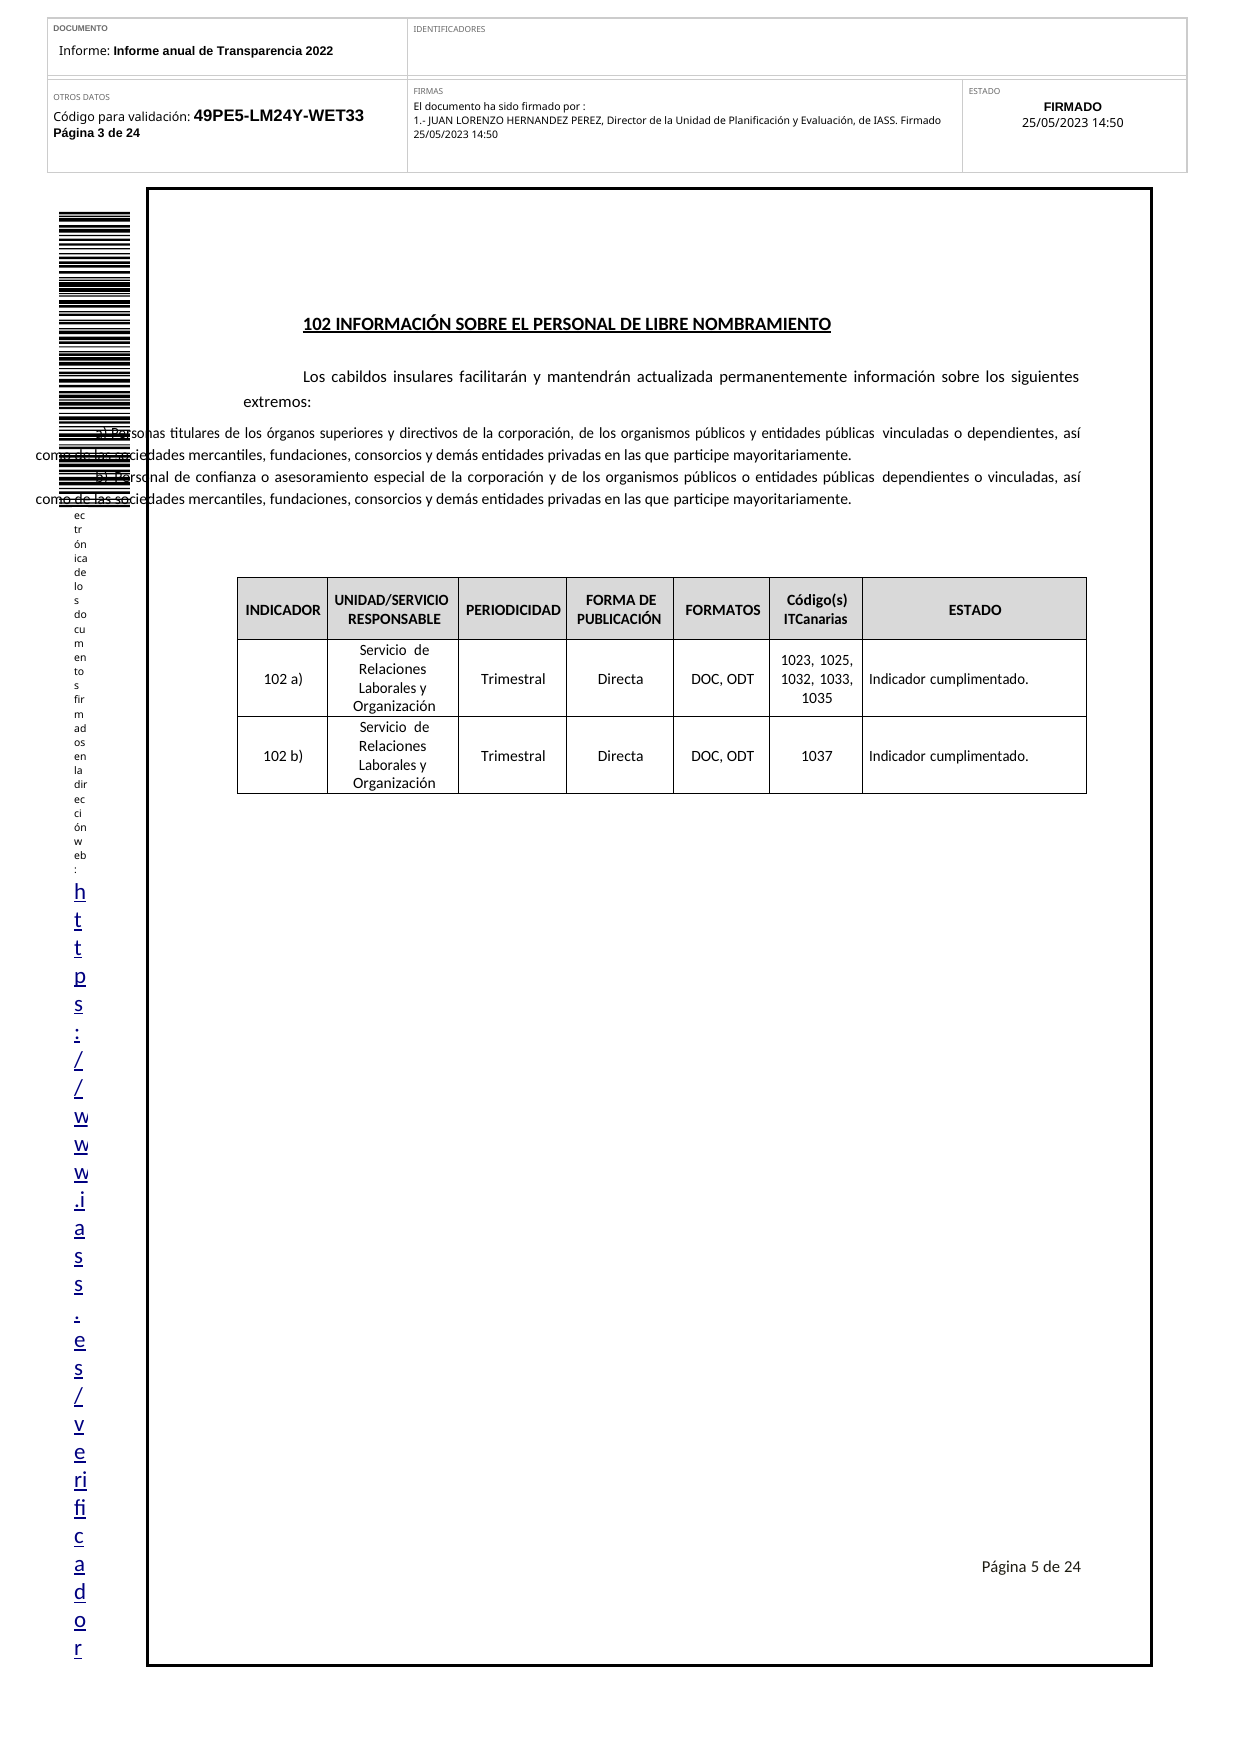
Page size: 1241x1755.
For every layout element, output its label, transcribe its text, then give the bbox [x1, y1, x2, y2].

list [1153, 312, 1201, 335]
table_cell Directa [567, 640, 673, 716]
table_cell Indicador cumplimentado. [863, 640, 1086, 716]
table_cell Trimestral [459, 717, 566, 793]
table_cell Indicador cumplimentado. [863, 717, 1086, 793]
text [88, 1557, 146, 1577]
table_cell DOC, ODT [674, 640, 769, 716]
table_header Código(s) ITCanarias [770, 578, 862, 639]
text Página 5 de 24 [149, 1557, 1081, 1577]
list Personal de confianza o asesoramiento especial de la corporación y de los organismos públicos o entidades públicas dependientes o vinculadas, así como de las sociedades mercantiles, fundaciones, consorcios y demás entidades privadas en las que participe mayoritariamente. [149, 467, 1081, 508]
table_header FORMATOS [674, 578, 769, 639]
table_cell 102 a) [238, 640, 327, 716]
table_header INDICADOR [238, 578, 327, 639]
list Personas titulares de los órganos superiores y directivos de la corporación, de los organismos públicos y entidades públicas vinculadas o dependientes, así como de las sociedades mercantiles, fundaciones, consorcios y demás entidades privadas en las que participe mayoritariamente. [149, 423, 1081, 464]
table_cell Trimestral [459, 640, 566, 716]
text Esta es una copia impresa del documento electrónico. El documento está FIRMADO. Mediante el código de verificación puede comprobar la validez de la firma electrónica de los documentos firmados en la dirección web: https://www.iass.es/verificador [74, 508, 88, 1120]
table_cell Directa [567, 717, 673, 793]
table_cell Servicio de Relaciones Laborales y Organización [328, 640, 458, 716]
text [35, 507, 88, 1671]
table_cell 1037 [770, 717, 862, 793]
text Los cabildos insulares facilitarán y mantendrán actualizada permanentemente información sobre los siguientes extremos: [243, 367, 1080, 411]
list INFORMACIÓN SOBRE EL PERSONAL DE LIBRE NOMBRAMIENTO [303, 312, 1150, 335]
table_header FORMA DE PUBLICACIÓN [567, 578, 673, 639]
table_cell 1023, 1025, 1032, 1033, 1035 [770, 640, 862, 716]
table_cell 102 b) [238, 717, 327, 793]
table_header PERIODICIDAD [459, 578, 566, 639]
table_cell DOC, ODT [674, 717, 769, 793]
table_header UNIDAD/SERVICIO RESPONSABLE [328, 578, 458, 639]
text Esta es una copia impresa del documento electrónico. El documento está FIRMADO. Mediante el código de verificación puede comprobar la validez de la firma electrónica de los documentos firmados en la dirección web: https://www.iass.es/verificador [74, 1183, 88, 1671]
table_cell Servicio de Relaciones Laborales y Organización [328, 717, 458, 793]
table_header ESTADO [863, 578, 1086, 639]
